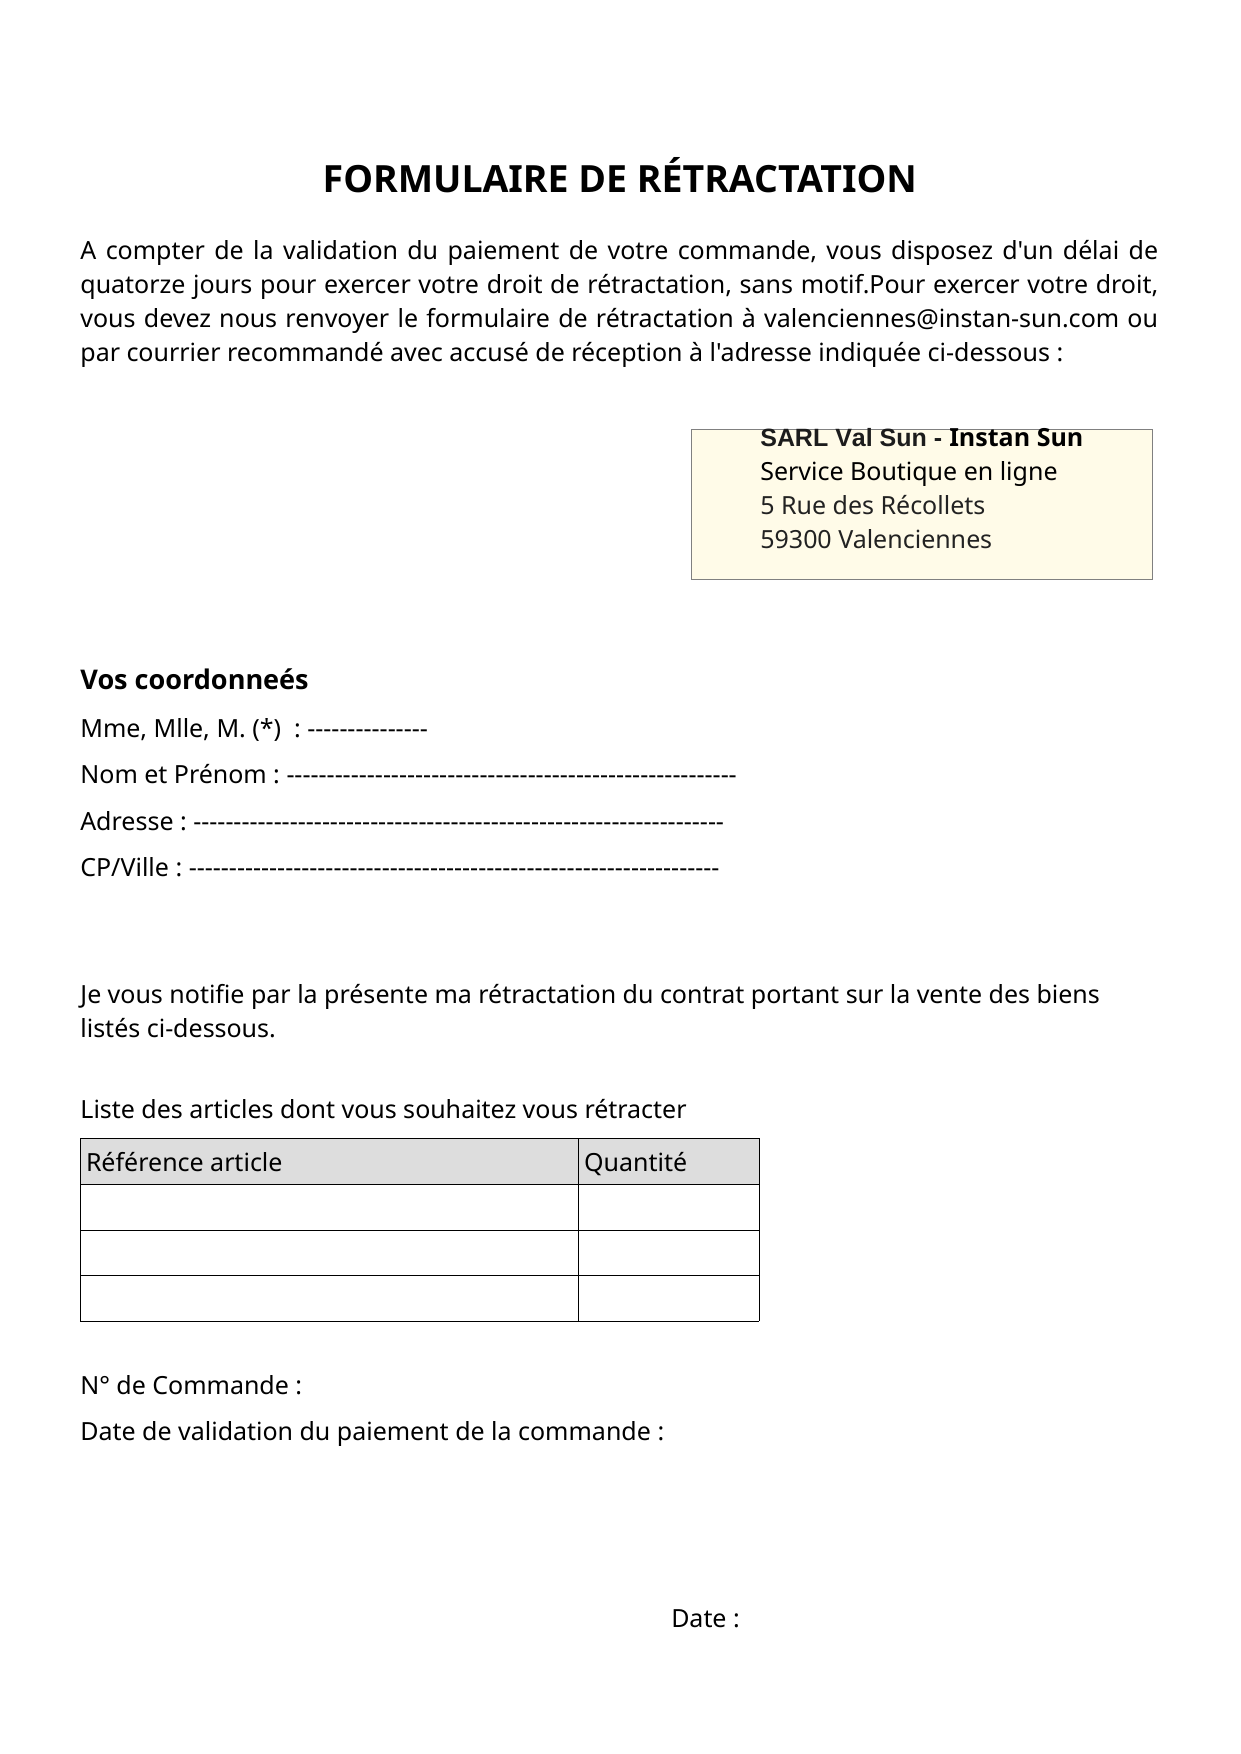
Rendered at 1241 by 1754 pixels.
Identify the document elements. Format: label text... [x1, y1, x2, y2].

text Mme, Mlle, M. (*) : --------------- [80, 710, 1159, 744]
table_cell [579, 1276, 759, 1321]
text Nom et Prénom : -------------------------------------------------------- [80, 757, 1159, 791]
table_cell [81, 1276, 578, 1321]
table_cell [81, 1185, 578, 1229]
text Liste des articles dont vous souhaitez vous rétracter [80, 1058, 1159, 1126]
table_cell [579, 1231, 759, 1275]
text CP/Ville : ------------------------------------------------------------------ [80, 850, 1159, 918]
text A compter de la validation du paiement de votre commande, vous disposez d'un délai de quatorze jours pour exercer votre droit de rétractation, sans motif.Pour exercer votre droit, vous devez nous renvoyer le formulaire de rétractation à valenciennes@instan-sun.com ou par courrier recommandé avec accusé de réception à l'adresse indiquée ci-dessous : [80, 233, 1159, 369]
text N° de Commande : [80, 1367, 1159, 1402]
text Je vous notifie par la présente ma rétractation du contrat portant sur la vente des biens listés ci-dessous. [80, 977, 1159, 1045]
text Vos coordonneés [80, 661, 1159, 698]
text Date de validation du paiement de la commande : [80, 1414, 1159, 1448]
table_header Référence article [81, 1139, 578, 1184]
text Adresse : ------------------------------------------------------------------ [80, 803, 1159, 837]
table_cell [81, 1231, 578, 1275]
text FORMULAIRE DE RÉTRACTATION [80, 118, 1159, 203]
table_header Quantité [579, 1139, 759, 1184]
text Date : [80, 1600, 1159, 1634]
table_cell [579, 1185, 759, 1229]
